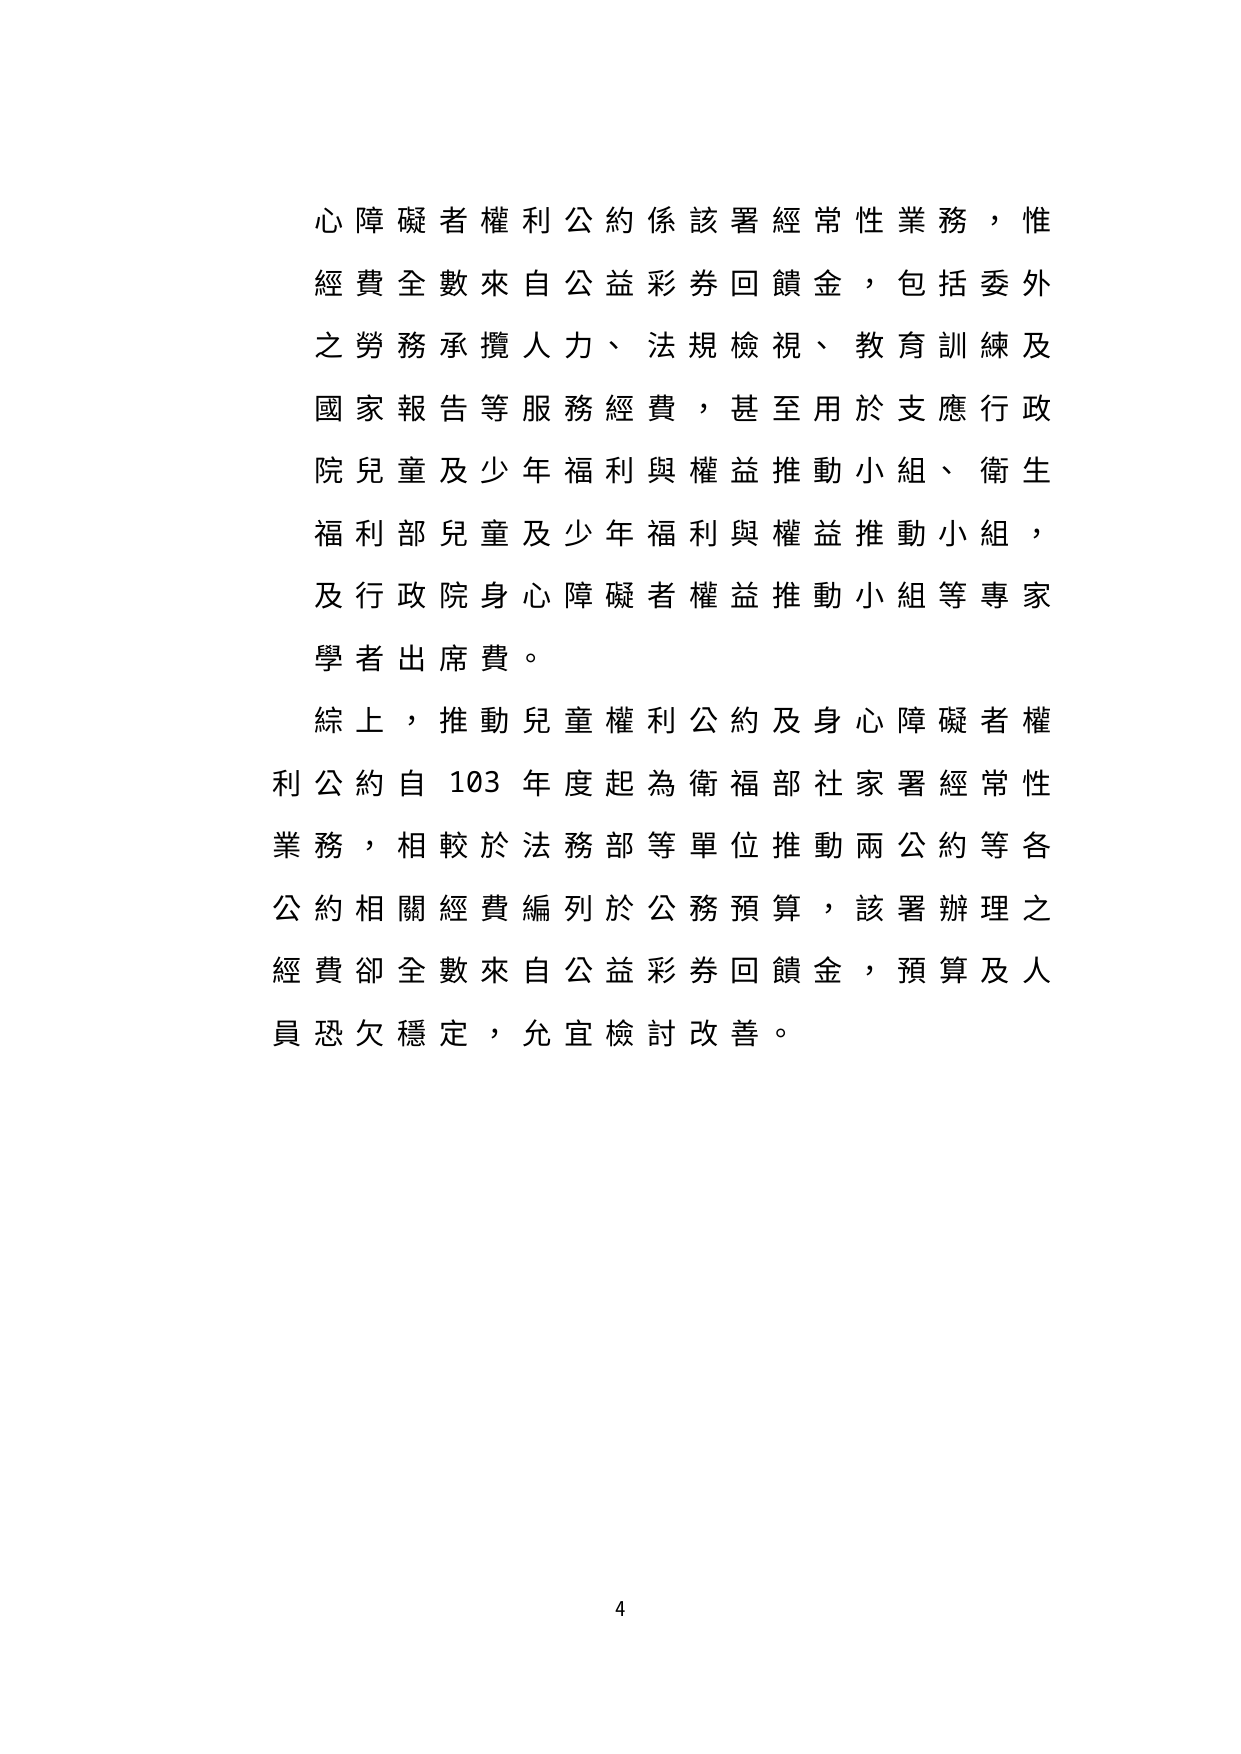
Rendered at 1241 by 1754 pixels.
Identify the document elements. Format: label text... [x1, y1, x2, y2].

text 心障礙者權利公約係該署經常性業務，惟經費全數來自公益彩券回饋金，包括委外之勞務承攬人力、法規檢視、教育訓練及國家報告等服務經費，甚至用於支應行政院兒童及少年福利與權益推動小組、衛生福利部兒童及少年福利與權益推動小組，及行政院身心障礙者權益推動小組等專家學者出席費。 [271, 177, 1058, 677]
text 綜上，推動兒童權利公約及身心障礙者權利公約自103年度起為衛福部社家署經常性業務，相較於法務部等單位推動兩公約等各公約相關經費編列於公務預算，該署辦理之經費卻全數來自公益彩券回饋金，預算及人員恐欠穩定，允宜檢討改善。 [242, 677, 1058, 1052]
